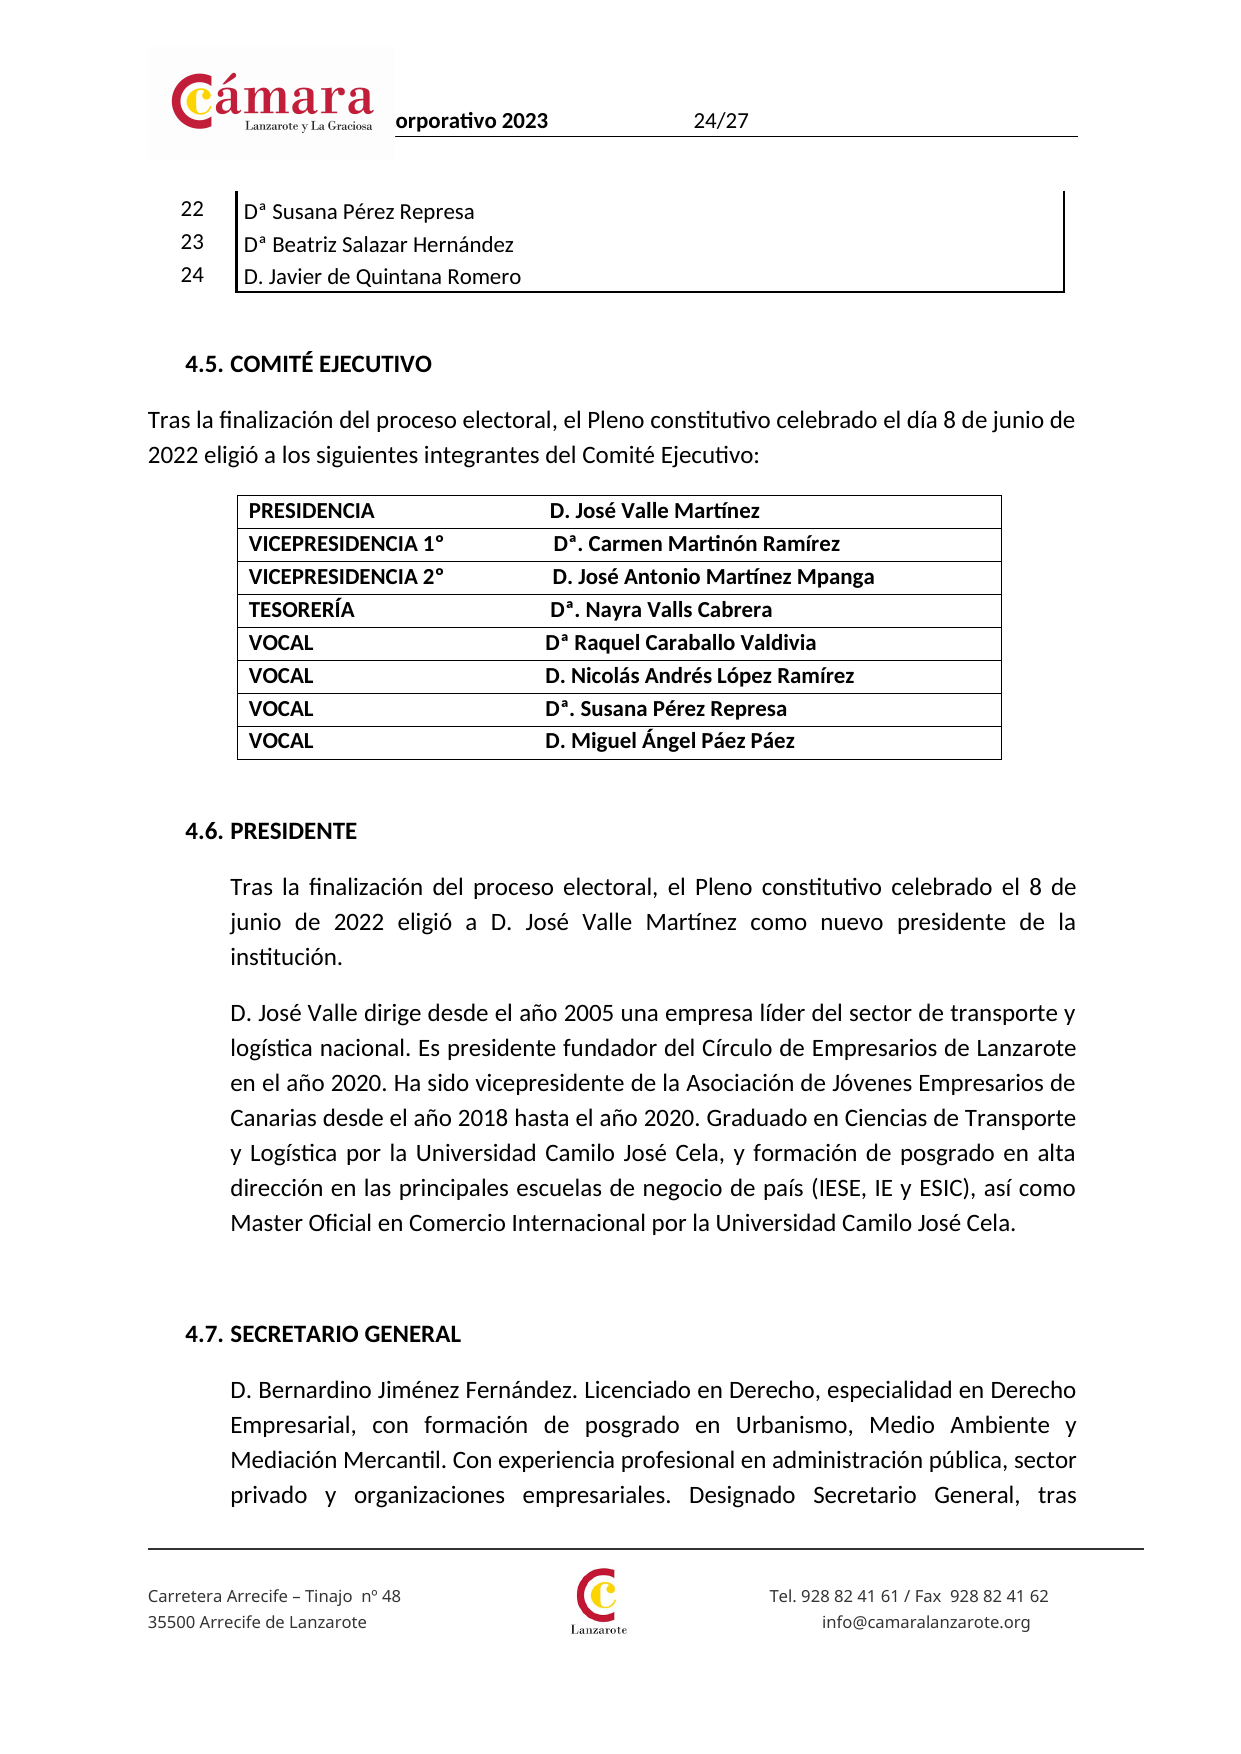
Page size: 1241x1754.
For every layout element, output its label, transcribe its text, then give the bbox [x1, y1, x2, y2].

table_cell 24 [148, 258, 235, 291]
table_cell D. Javier de Quintana Romero [238, 258, 709, 291]
list PRESIDENTE [185, 815, 1078, 846]
table_cell Dª Beatriz Salazar Hernández [238, 225, 709, 258]
table_cell Dª Susana Pérez Represa [238, 191, 709, 225]
text D. Bernardino Jiménez Fernández. Licenciado en Derecho, especialidad en Derecho Empresarial, con formación de posgrado en Urbanismo, Medio Ambiente y Mediación Mercantil. Con experiencia profesional en administración pública, sector privado y organizaciones empresariales. Designado Secretario General, tras [230, 1374, 1078, 1510]
text D. José Valle dirige desde el año 2005 una empresa líder del sector de transporte y logística nacional. Es presidente fundador del Círculo de Empresarios de Lanzarote en el año 2020. Ha sido vicepresidente de la Asociación de Jóvenes Empresarios de Canarias desde el año 2018 hasta el año 2020. Graduado en Ciencias de Transporte y Logística por la Universidad Camilo José Cela, y formación de posgrado en alta dirección en las principales escuelas de negocio de país (IESE, IE y ESIC), así como Master Oficial en Comercio Internacional por la Universidad Camilo José Cela. [230, 997, 1078, 1237]
table_cell VOCAL Dª. Susana Pérez Represa [238, 694, 1001, 726]
table_cell VOCAL D. Nicolás Andrés López Ramírez [238, 661, 1001, 693]
table_cell [709, 191, 1063, 225]
text Tras la finalización del proceso electoral, el Pleno constitutivo celebrado el día 8 de junio de 2022 eligió a los siguientes integrantes del Comité Ejecutivo: [148, 404, 1078, 470]
table_cell VOCAL D. Miguel Ángel Páez Páez [238, 727, 1001, 758]
text Tras la finalización del proceso electoral, el Pleno constitutivo celebrado el 8 de junio de 2022 eligió a D. José Valle Martínez como nuevo presidente de la institución. [230, 871, 1078, 972]
table_header PRESIDENCIA D. José Valle Martínez [238, 496, 1001, 528]
table_cell VICEPRESIDENCIA 2º D. José Antonio Martínez Mpanga [238, 562, 1001, 594]
table_cell [709, 258, 1063, 291]
table_cell VICEPRESIDENCIA 1º Dª. Carmen Martinón Ramírez [238, 529, 1001, 561]
table_cell [709, 225, 1063, 258]
table_cell 22 [148, 191, 235, 225]
list COMITÉ EJECUTIVO [185, 348, 1078, 379]
table_cell 23 [148, 225, 235, 258]
table_cell VOCAL Dª Raquel Caraballo Valdivia [238, 628, 1001, 660]
table_cell TESORERÍA Dª. Nayra Valls Cabrera [238, 595, 1001, 627]
list SECRETARIO GENERAL [185, 1319, 1078, 1349]
